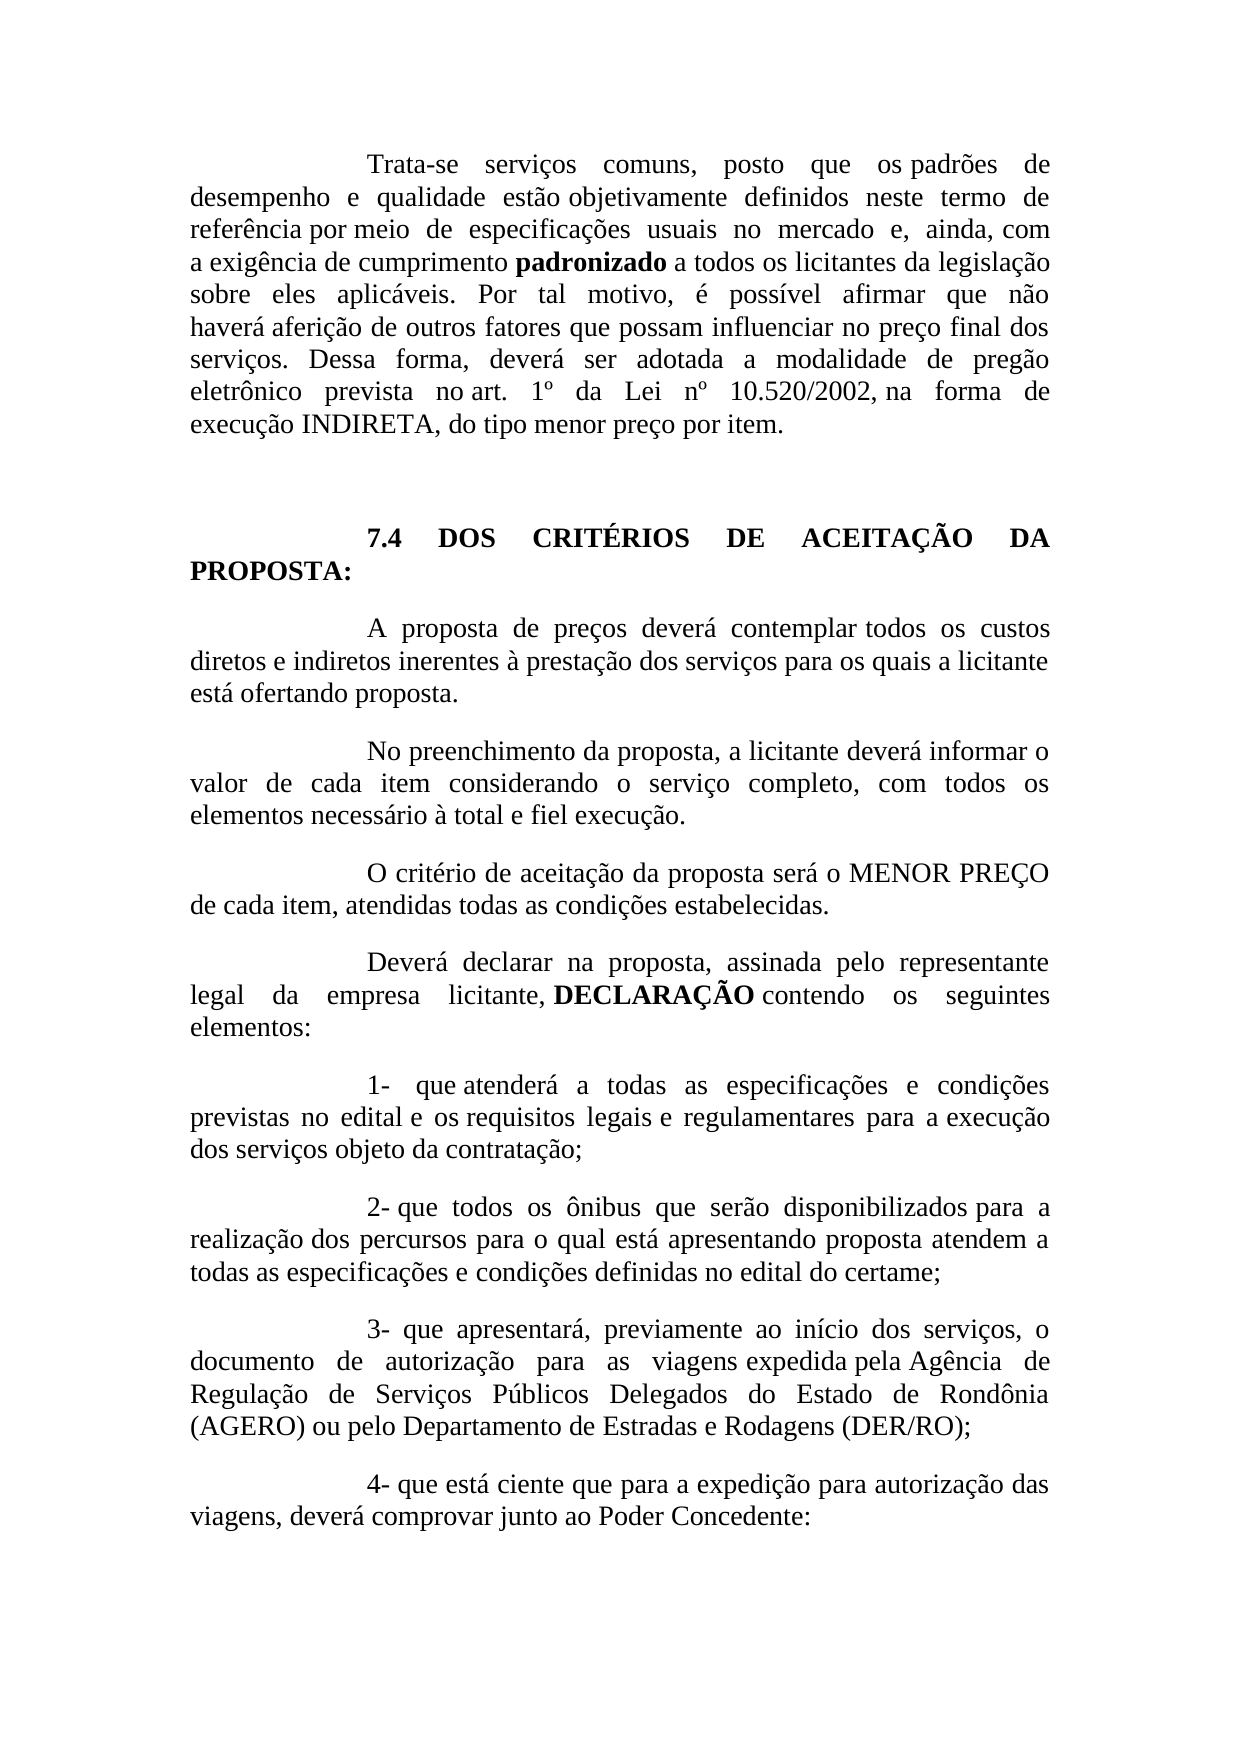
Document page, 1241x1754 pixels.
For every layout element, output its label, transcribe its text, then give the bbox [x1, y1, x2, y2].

text 3- que apresentará, previamente ao início dos serviços, o documento de autorização para as viagens expedida pela Agência de Regulação de Serviços Públicos Delegados do Estado de Rondônia (AGERO) ou pelo Departamento de Estradas e Rodagens (DER/RO); [190, 1312, 1051, 1442]
text 2- que todos os ônibus que serão disponibilizados para a realização dos percursos para o qual está apresentando proposta atendem a todas as especificações e condições definidas no edital do certame; [190, 1190, 1051, 1287]
text 4- que está ciente que para a expedição para autorização das viagens, deverá comprovar junto ao Poder Concedente: [190, 1467, 1051, 1531]
text Trata-se serviços comuns, posto que os padrões de desempenho e qualidade estão objetivamente definidos neste termo de referência por meio de especificações usuais no mercado e, ainda, com a exigência de cumprimento padronizado a todos os licitantes da legislação sobre eles aplicáveis. Por tal motivo, é possível afirmar que não haverá aferição de outros fatores que possam influenciar no preço final dos serviços. Dessa forma, deverá ser adotada a modalidade de pregão eletrônico prevista no art. 1º da Lei nº 10.520/2002, na forma de execução INDIRETA, do tipo menor preço por item. [190, 148, 1051, 439]
text 7.4 DOS CRITÉRIOS DE ACEITAÇÃO DA PROPOSTA: [190, 522, 1051, 586]
text No preenchimento da proposta, a licitante deverá informar o valor de cada item considerando o serviço completo, com todos os elementos necessário à total e fiel execução. [190, 733, 1051, 831]
text 1- que atenderá a todas as especificações e condições previstas no edital e os requisitos legais e regulamentares para a execução dos serviços objeto da contratação; [190, 1068, 1051, 1165]
text Deverá declarar na proposta, assinada pelo representante legal da empresa licitante, DECLARAÇÃO contendo os seguintes elementos: [190, 946, 1051, 1043]
text O critério de aceitação da proposta será o MENOR PREÇO de cada item, atendidas todas as condições estabelecidas. [190, 856, 1051, 921]
text A proposta de preços deverá contemplar todos os custos diretos e indiretos inerentes à prestação dos serviços para os quais a licitante está ofertando proposta. [190, 611, 1051, 708]
